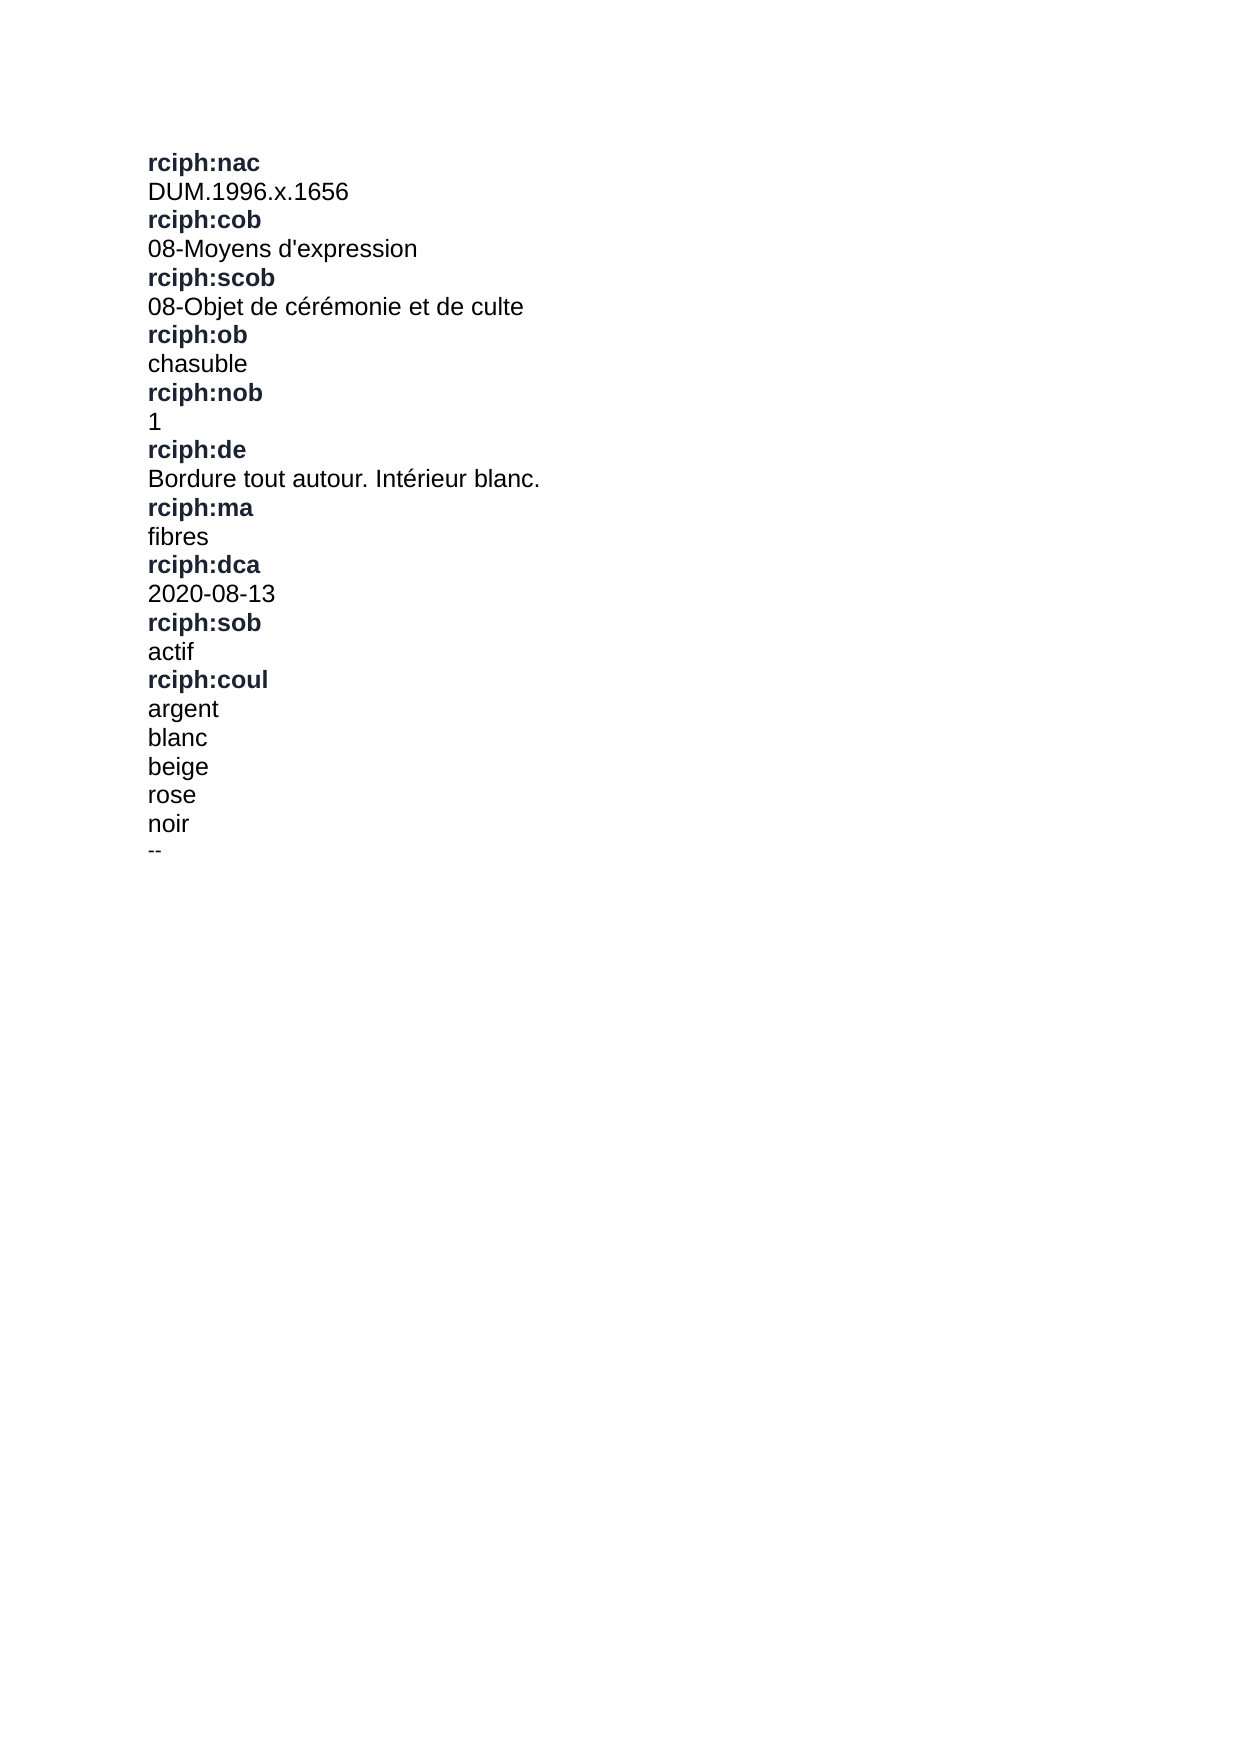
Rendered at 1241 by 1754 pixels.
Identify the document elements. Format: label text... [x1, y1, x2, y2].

text rciph:ma [148, 493, 1092, 521]
text chasuble [148, 349, 1092, 378]
text rciph:nac [148, 148, 1092, 176]
text actif [148, 636, 1092, 665]
text fibres [148, 521, 1092, 550]
text blanc [148, 723, 1092, 751]
text rose [148, 780, 1092, 809]
text 08-Moyens d'expression [148, 234, 1092, 263]
text noir [148, 809, 1092, 838]
text rciph:coul [148, 665, 1092, 694]
text -- [148, 838, 1092, 862]
text 08-Objet de cérémonie et de culte [148, 291, 1092, 320]
text DUM.1996.x.1656 [148, 176, 1092, 205]
text 2020-08-13 [148, 579, 1092, 608]
text beige [148, 751, 1092, 780]
text Bordure tout autour. Intérieur blanc. [148, 464, 1092, 493]
text rciph:sob [148, 608, 1092, 636]
text rciph:nob [148, 378, 1092, 406]
text rciph:scob [148, 263, 1092, 291]
text 1 [148, 406, 1092, 435]
text rciph:dca [148, 550, 1092, 579]
text rciph:cob [148, 205, 1092, 234]
text argent [148, 694, 1092, 723]
text rciph:ob [148, 320, 1092, 349]
text rciph:de [148, 435, 1092, 464]
